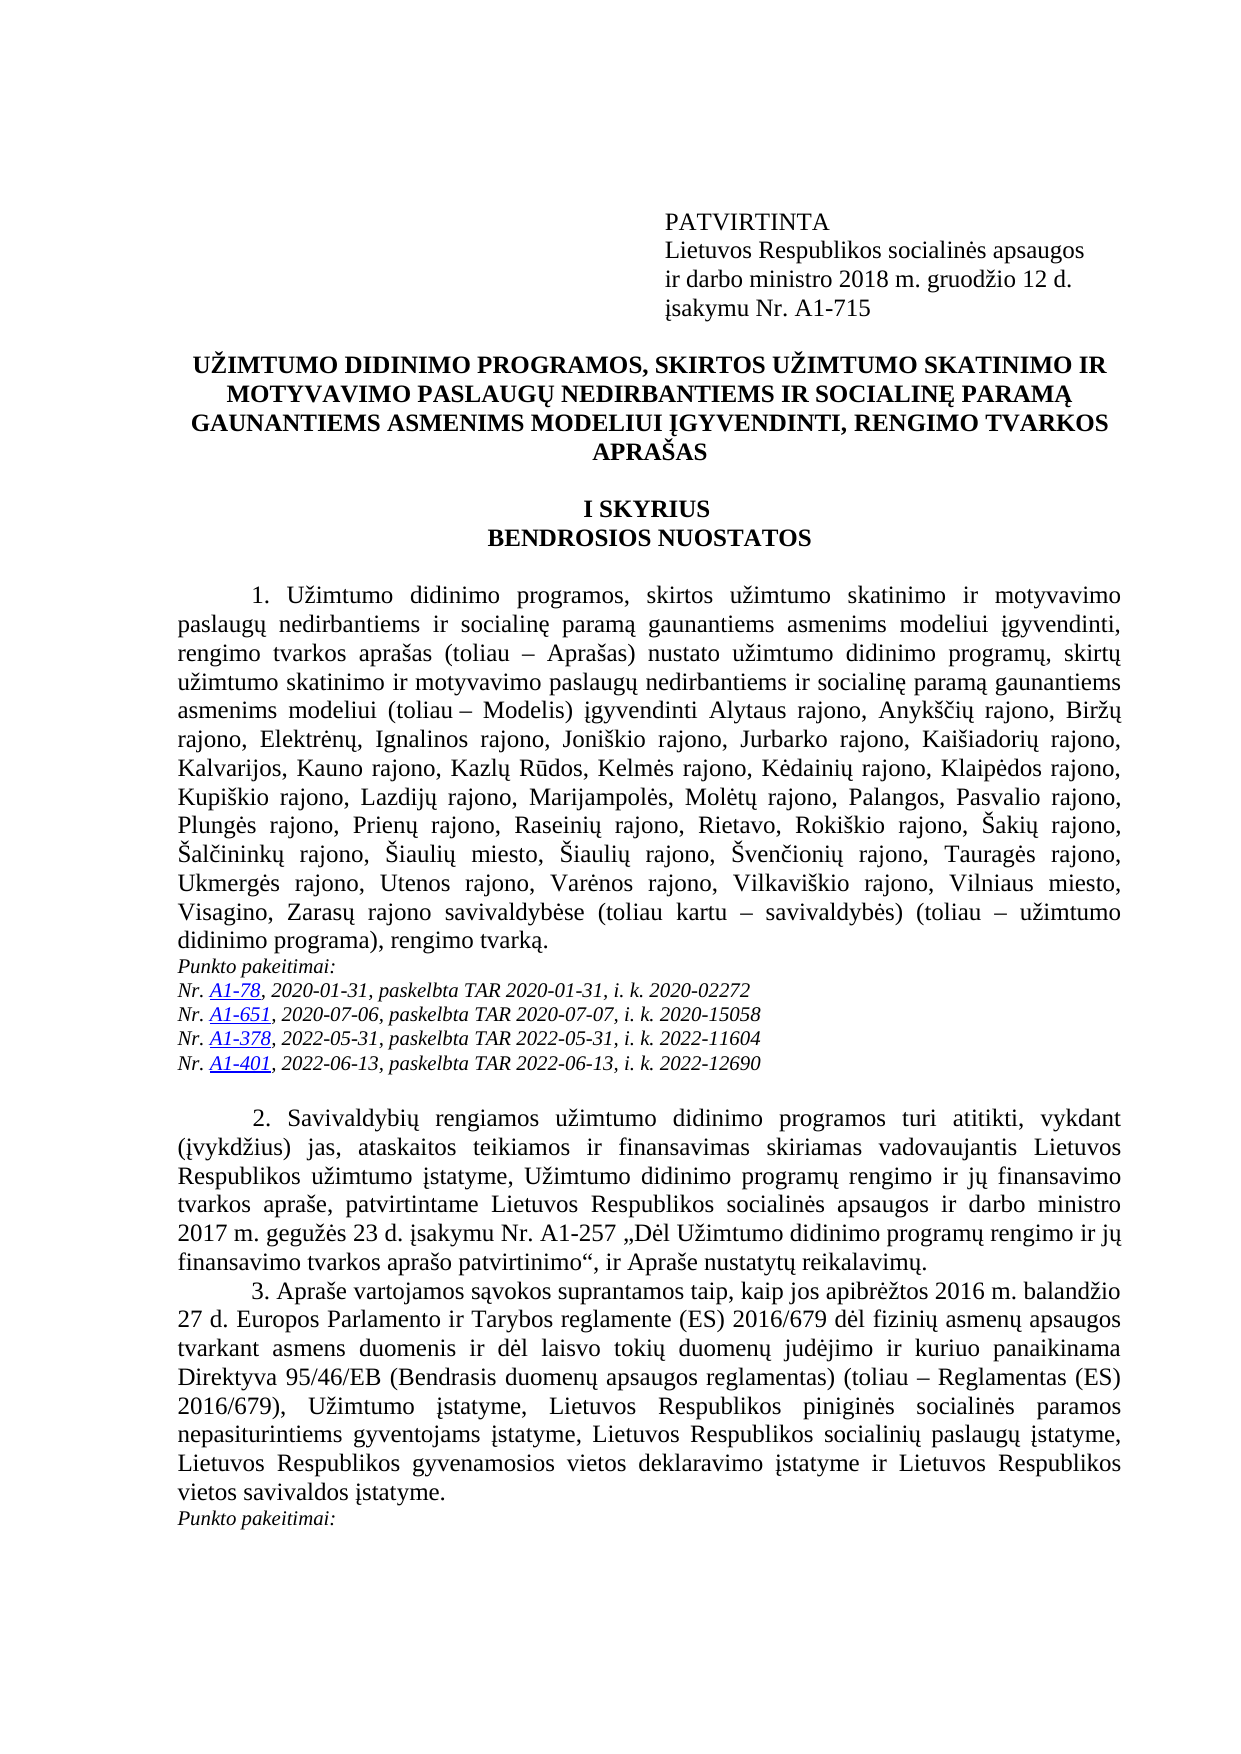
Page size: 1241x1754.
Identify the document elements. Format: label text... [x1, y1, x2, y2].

text Punkto pakeitimai: [177, 1506, 1122, 1530]
text I SKYRIUS [177, 494, 1122, 523]
text Nr. A1-401, 2022-06-13, paskelbta TAR 2022-06-13, i. k. 2022-12690 [177, 1050, 1122, 1074]
text 3. Apraše vartojamos sąvokos suprantamos taip, kaip jos apibrėžtos 2016 m. balandžio 27 d. Europos Parlamento ir Tarybos reglamente (ES) 2016/679 dėl fizinių asmenų apsaugos tvarkant asmens duomenis ir dėl laisvo tokių duomenų judėjimo ir kuriuo panaikinama Direktyva 95/46/EB (Bendrasis duomenų apsaugos reglamentas) (toliau – Reglamentas (ES) 2016/679), Užimtumo įstatyme, Lietuvos Respublikos piniginės socialinės paramos nepasiturintiems gyventojams įstatyme, Lietuvos Respublikos socialinių paslaugų įstatyme, Lietuvos Respublikos gyvenamosios vietos deklaravimo įstatyme ir Lietuvos Respublikos vietos savivaldos įstatyme. [177, 1276, 1122, 1506]
text Nr. A1-78, 2020-01-31, paskelbta TAR 2020-01-31, i. k. 2020-02272 [177, 978, 1122, 1002]
text 2. Savivaldybių rengiamos užimtumo didinimo programos turi atitikti, vykdant (įvykdžius) jas, ataskaitos teikiamos ir finansavimas skiriamas vadovaujantis Lietuvos Respublikos užimtumo įstatyme, Užimtumo didinimo programų rengimo ir jų finansavimo tvarkos apraše, patvirtintame Lietuvos Respublikos socialinės apsaugos ir darbo ministro 2017 m. gegužės 23 d. įsakymu Nr. A1-257 „Dėl Užimtumo didinimo programų rengimo ir jų finansavimo tvarkos aprašo patvirtinimo“, ir Apraše nustatytų reikalavimų. [177, 1103, 1122, 1276]
text PATVIRTINTA [664, 207, 1122, 235]
text Užimtumo DIDINIMO programOS, skirtos Užimtumo skatinimo ir motyvavimo paslaugų nedirbantiems ir socialinę paramą gaunantiems asmenims modeliui ĮGYVENDINTI, RENGIMO TVARKOS APRAŠAS [177, 350, 1122, 465]
text BENDROSIOS NUOSTATOS [177, 523, 1122, 552]
text Punkto pakeitimai: [177, 954, 1122, 978]
text ir darbo ministro 2018 m. gruodžio 12 d. [664, 264, 1122, 293]
text įsakymu Nr. A1-715 [664, 293, 1122, 322]
text Lietuvos Respublikos socialinės apsaugos [664, 235, 1122, 264]
text Nr. A1-651, 2020-07-06, paskelbta TAR 2020-07-07, i. k. 2020-15058 [177, 1002, 1122, 1026]
text 1. Užimtumo didinimo programos, skirtos užimtumo skatinimo ir motyvavimo paslaugų nedirbantiems ir socialinę paramą gaunantiems asmenims modeliui įgyvendinti, rengimo tvarkos aprašas (toliau – Aprašas) nustato užimtumo didinimo programų, skirtų užimtumo skatinimo ir motyvavimo paslaugų nedirbantiems ir socialinę paramą gaunantiems asmenims modeliui (toliau – Modelis) įgyvendinti Alytaus rajono, Anykščių rajono, Biržų rajono, Elektrėnų, Ignalinos rajono, Joniškio rajono, Jurbarko rajono, Kaišiadorių rajono, Kalvarijos, Kauno rajono, Kazlų Rūdos, Kelmės rajono, Kėdainių rajono, Klaipėdos rajono, Kupiškio rajono, Lazdijų rajono, Marijampolės, Molėtų rajono, Palangos, Pasvalio rajono, Plungės rajono, Prienų rajono, Raseinių rajono, Rietavo, Rokiškio rajono, Šakių rajono, Šalčininkų rajono, Šiaulių miesto, Šiaulių rajono, Švenčionių rajono, Tauragės rajono, Ukmergės rajono, Utenos rajono, Varėnos rajono, Vilkaviškio rajono, Vilniaus miesto, Visagino, Zarasų rajono savivaldybėse (toliau kartu – savivaldybės) (toliau – užimtumo didinimo programa), rengimo tvarką. [177, 580, 1122, 954]
text Nr. A1-378, 2022-05-31, paskelbta TAR 2022-05-31, i. k. 2022-11604 [177, 1026, 1122, 1050]
